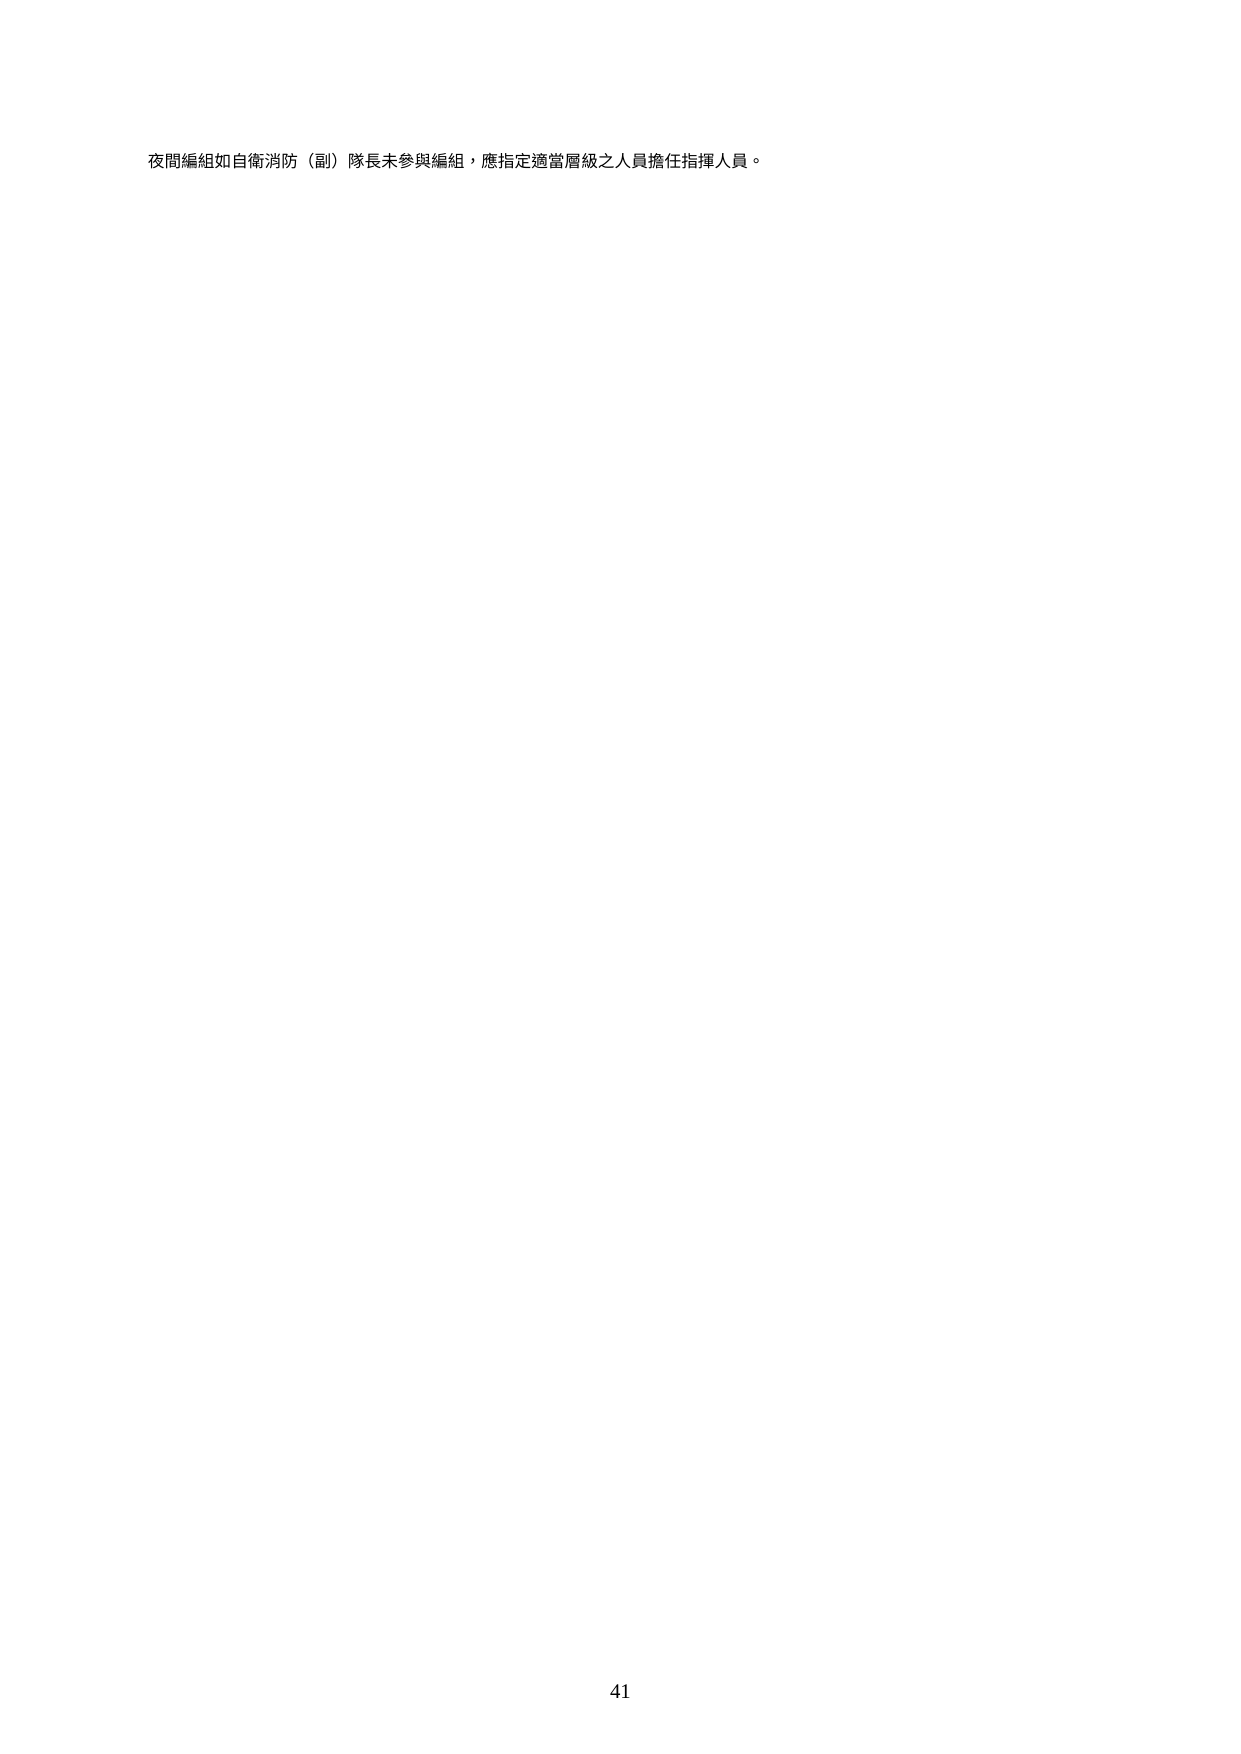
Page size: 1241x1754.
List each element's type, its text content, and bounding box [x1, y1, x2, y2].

text 夜間編組如自衛消防（副）隊長未參與編組，應指定適當層級之人員擔任指揮人員。 [148, 148, 1092, 172]
